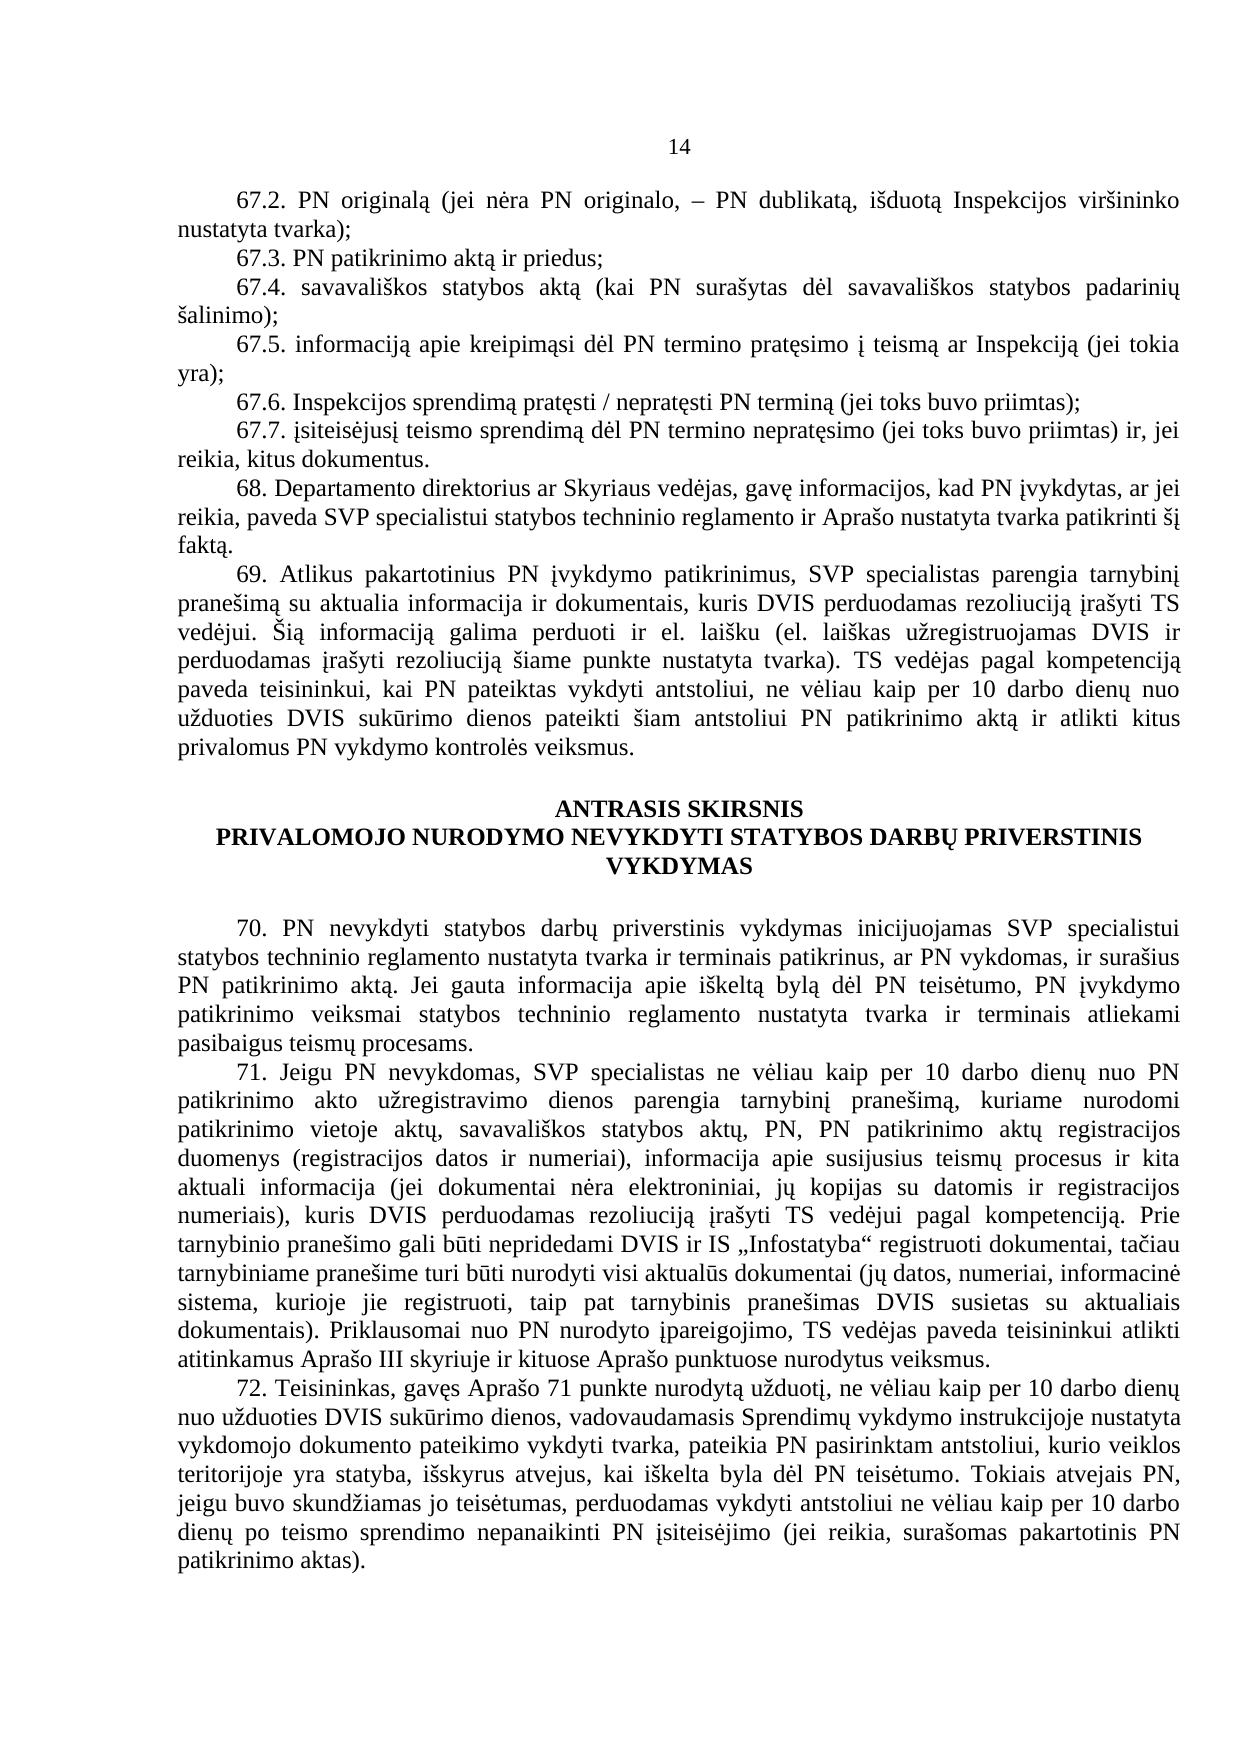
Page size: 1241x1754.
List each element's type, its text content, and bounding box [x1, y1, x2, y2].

text 70. PN nevykdyti statybos darbų priverstinis vykdymas inicijuojamas SVP specialistui statybos techninio reglamento nustatyta tvarka ir terminais patikrinus, ar PN vykdomas, ir surašius PN patikrinimo aktą. Jei gauta informacija apie iškeltą bylą dėl PN teisėtumo, PN įvykdymo patikrinimo veiksmai statybos techninio reglamento nustatyta tvarka ir terminais atliekami pasibaigus teismų procesams. [177, 913, 1181, 1057]
text PRIVALOMOJO NURODYMO NEVYKDYTI STATYBOS DARBŲ PRIVERSTINIS VYKDYMAS [177, 822, 1181, 880]
text 67.5. informaciją apie kreipimąsi dėl PN termino pratęsimo į teismą ar Inspekciją (jei tokia yra); [177, 329, 1181, 387]
text 67.6. Inspekcijos sprendimą pratęsti / nepratęsti PN terminą (jei toks buvo priimtas); [177, 387, 1181, 416]
text 68. Departamento direktorius ar Skyriaus vedėjas, gavę informacijos, kad PN įvykdytas, ar jei reikia, paveda SVP specialistui statybos techninio reglamento ir Aprašo nustatyta tvarka patikrinti šį faktą. [177, 473, 1181, 559]
text 72. Teisininkas, gavęs Aprašo 71 punkte nurodytą užduotį, ne vėliau kaip per 10 darbo dienų nuo užduoties DVIS sukūrimo dienos, vadovaudamasis Sprendimų vykdymo instrukcijoje nustatyta vykdomojo dokumento pateikimo vykdyti tvarka, pateikia PN pasirinktam antstoliui, kurio veiklos teritorijoje yra statyba, išskyrus atvejus, kai iškelta byla dėl PN teisėtumo. Tokiais atvejais PN, jeigu buvo skundžiamas jo teisėtumas, perduodamas vykdyti antstoliui ne vėliau kaip per 10 darbo dienų po teismo sprendimo nepanaikinti PN įsiteisėjimo (jei reikia, surašomas pakartotinis PN patikrinimo aktas). [177, 1373, 1181, 1574]
text 71. Jeigu PN nevykdomas, SVP specialistas ne vėliau kaip per 10 darbo dienų nuo PN patikrinimo akto užregistravimo dienos parengia tarnybinį pranešimą, kuriame nurodomi patikrinimo vietoje aktų, savavališkos statybos aktų, PN, PN patikrinimo aktų registracijos duomenys (registracijos datos ir numeriai), informacija apie susijusius teismų procesus ir kita aktuali informacija (jei dokumentai nėra elektroniniai, jų kopijas su datomis ir registracijos numeriais), kuris DVIS perduodamas rezoliuciją įrašyti TS vedėjui pagal kompetenciją. Prie tarnybinio pranešimo gali būti nepridedami DVIS ir IS „Infostatyba“ registruoti dokumentai, tačiau tarnybiniame pranešime turi būti nurodyti visi aktualūs dokumentai (jų datos, numeriai, informacinė sistema, kurioje jie registruoti, taip pat tarnybinis pranešimas DVIS susietas su aktualiais dokumentais). Priklausomai nuo PN nurodyto įpareigojimo, TS vedėjas paveda teisininkui atlikti atitinkamus Aprašo III skyriuje ir kituose Aprašo punktuose nurodytus veiksmus. [177, 1057, 1181, 1373]
text 67.4. savavališkos statybos aktą (kai PN surašytas dėl savavališkos statybos padarinių šalinimo); [177, 272, 1181, 329]
text 67.3. PN patikrinimo aktą ir priedus; [177, 243, 1181, 272]
text 67.7. įsiteisėjusį teismo sprendimą dėl PN termino nepratęsimo (jei toks buvo priimtas) ir, jei reikia, kitus dokumentus. [177, 416, 1181, 473]
text 67.2. PN originalą (jei nėra PN originalo, – PN dublikatą, išduotą Inspekcijos viršininko nustatyta tvarka); [177, 186, 1181, 243]
text 69. Atlikus pakartotinius PN įvykdymo patikrinimus, SVP specialistas parengia tarnybinį pranešimą su aktualia informacija ir dokumentais, kuris DVIS perduodamas rezoliuciją įrašyti TS vedėjui. Šią informaciją galima perduoti ir el. laišku (el. laiškas užregistruojamas DVIS ir perduodamas įrašyti rezoliuciją šiame punkte nustatyta tvarka). TS vedėjas pagal kompetenciją paveda teisininkui, kai PN pateiktas vykdyti antstoliui, ne vėliau kaip per 10 darbo dienų nuo užduoties DVIS sukūrimo dienos pateikti šiam antstoliui PN patikrinimo aktą ir atlikti kitus privalomus PN vykdymo kontrolės veiksmus. [177, 559, 1181, 761]
text ANTRASIS SKIRSNIS [177, 794, 1181, 822]
